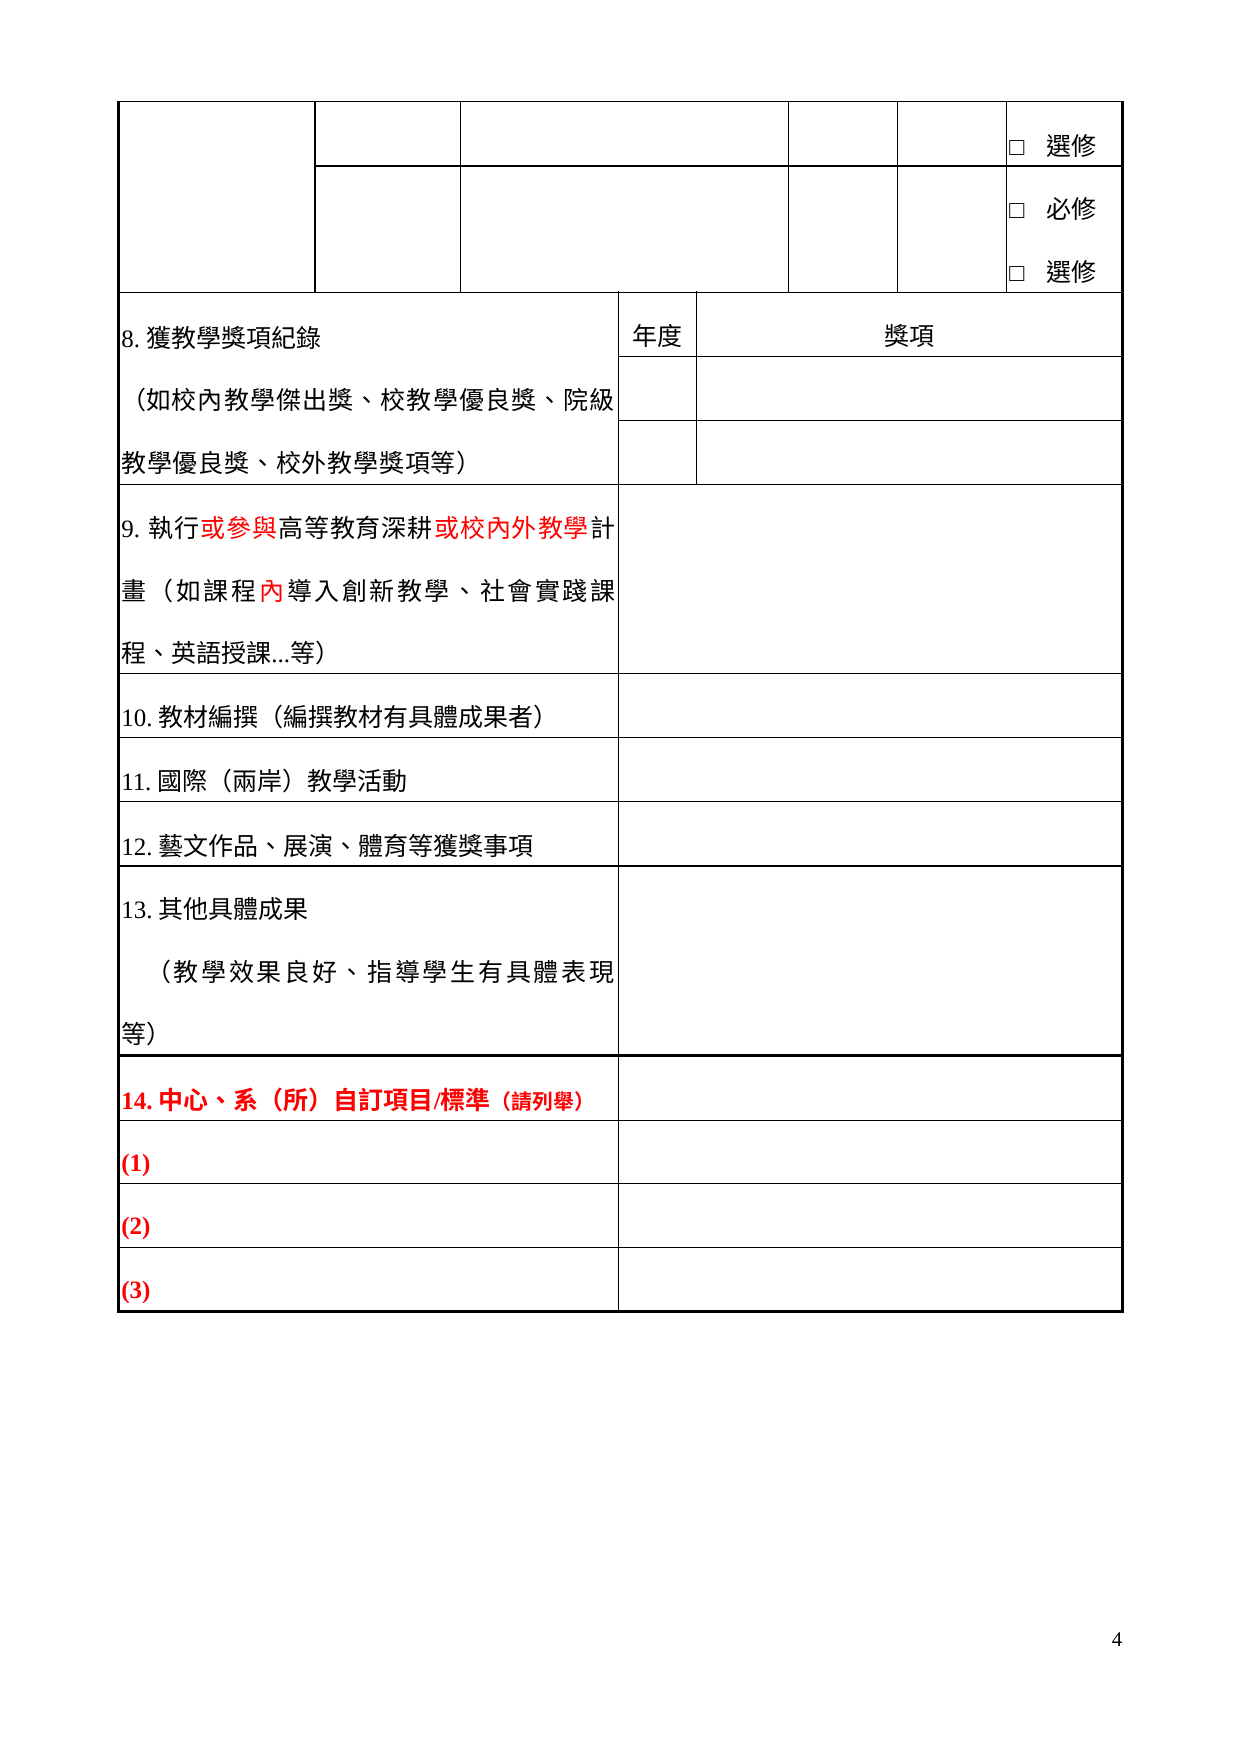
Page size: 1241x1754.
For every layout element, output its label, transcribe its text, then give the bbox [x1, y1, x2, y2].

table_cell [619, 1057, 1121, 1119]
table_cell [619, 674, 1121, 737]
table_cell [619, 867, 1121, 1054]
table_cell [461, 102, 788, 165]
table_cell [619, 421, 696, 484]
table_cell (1) [120, 1121, 618, 1183]
table_cell [697, 357, 1121, 419]
table_cell 13. 其他具體成果 （教學效果良好、指導學生有具體表現等） [120, 867, 618, 1054]
table_cell (3) [120, 1248, 618, 1310]
table_cell [619, 485, 1121, 673]
table_cell 12. 藝文作品、展演、體育等獲獎事項 [120, 802, 618, 865]
table_cell [697, 421, 1121, 484]
table_cell [316, 167, 460, 291]
table_cell [898, 102, 1006, 165]
table_cell [619, 357, 696, 419]
table_cell 8. 獲教學獎項紀錄 （如校內教學傑出獎、校教學優良獎、院級教學優良獎、校外教學獎項等） [120, 293, 618, 484]
table_cell [461, 167, 788, 291]
table_cell [898, 167, 1006, 291]
table_cell [789, 102, 897, 165]
table_cell 必修 選修 [1007, 102, 1121, 165]
table_cell [619, 738, 1121, 801]
table_cell [619, 802, 1121, 865]
table_cell 獎項 [697, 293, 1121, 356]
table_cell 11. 國際（兩岸）教學活動 [120, 738, 618, 801]
table_cell [316, 102, 460, 165]
table_cell (2) [120, 1184, 618, 1247]
table_cell 年度 [619, 293, 696, 356]
table_cell 9. 執行或參與高等教育深耕或校內外教學計畫（如課程內導入創新教學、社會實踐課程、英語授課...等） [120, 485, 618, 673]
table_cell [789, 167, 897, 291]
table_cell [619, 1184, 1121, 1247]
table_cell [619, 1248, 1121, 1310]
table_cell 14. 中心、系（所）自訂項目/標準（請列舉） [120, 1057, 618, 1119]
table_cell 必修 選修 [1007, 167, 1121, 291]
table_cell 10. 教材編撰（編撰教材有具體成果者） [120, 674, 618, 737]
table_cell [619, 1121, 1121, 1183]
table_cell [120, 102, 314, 291]
